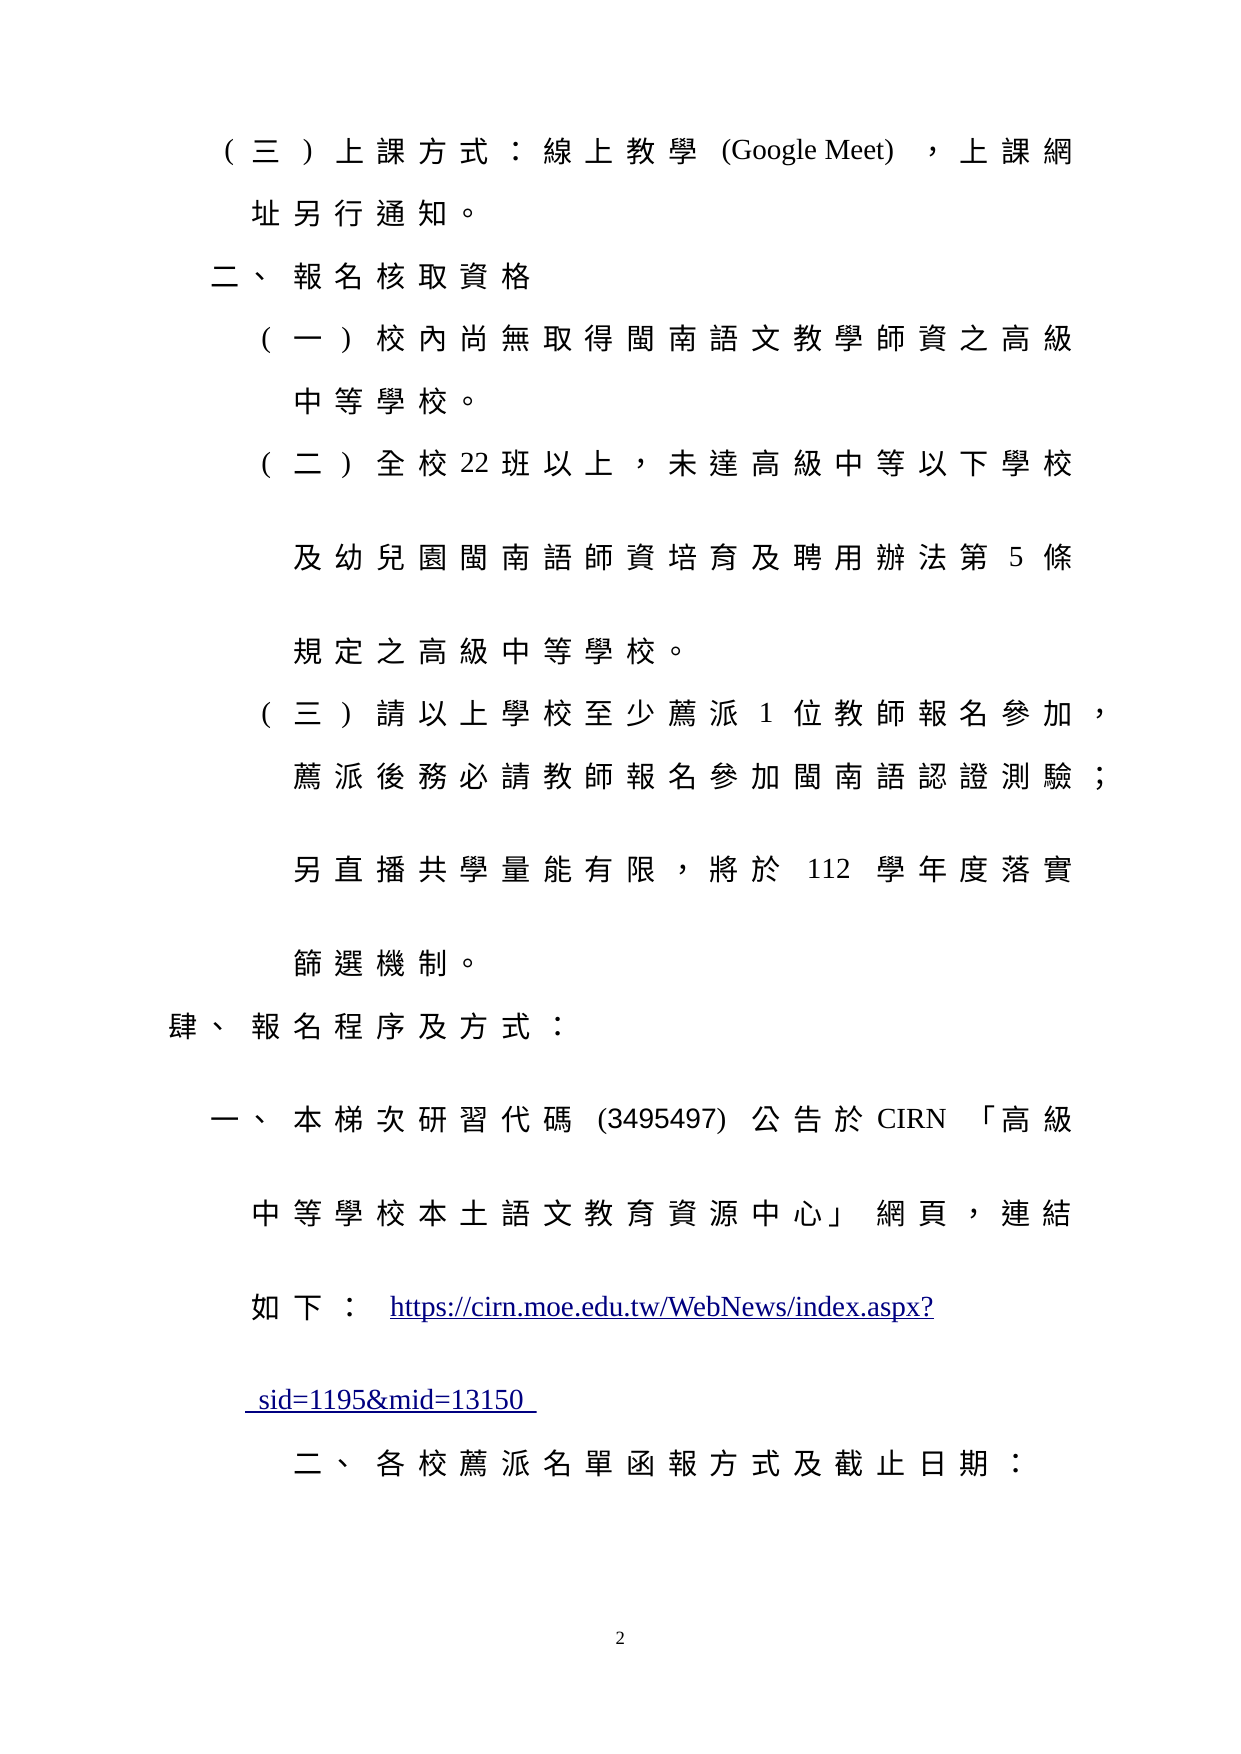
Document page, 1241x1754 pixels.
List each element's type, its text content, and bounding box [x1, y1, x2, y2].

text 肆、報名程序及方式： [162, 983, 1078, 1045]
text (三)上課方式：線上教學(Google Meet)，上課網址另行通知。 [161, 108, 1078, 233]
text 一、本梯次研習代碼(3495497)公告於CIRN「高級中等學校本土語文教育資源中心」網頁，連結如下：https://cirn.moe.edu.tw/WebNews/index.aspx?sid=1195&mid=13150 [187, 1045, 1078, 1420]
text (三) 請以上學校至少薦派1位教師報名參加，薦派後務必請教師報名參加閩南語認證測驗；另直播共學量能有限，將於112學年度落實篩選機制。 [212, 670, 1078, 983]
text (一) 校內尚無取得閩南語文教學師資之高級中等學校。 [212, 295, 1078, 420]
text (二) 全校22班以上，未達高級中等以下學校及幼兒園閩南語師資培育及聘用辦法第5條規定之高級中等學校。 [212, 420, 1078, 670]
text 二、各校薦派名單函報方式及截止日期： [212, 1420, 1078, 1483]
text 二、報名核取資格 [187, 233, 1078, 295]
